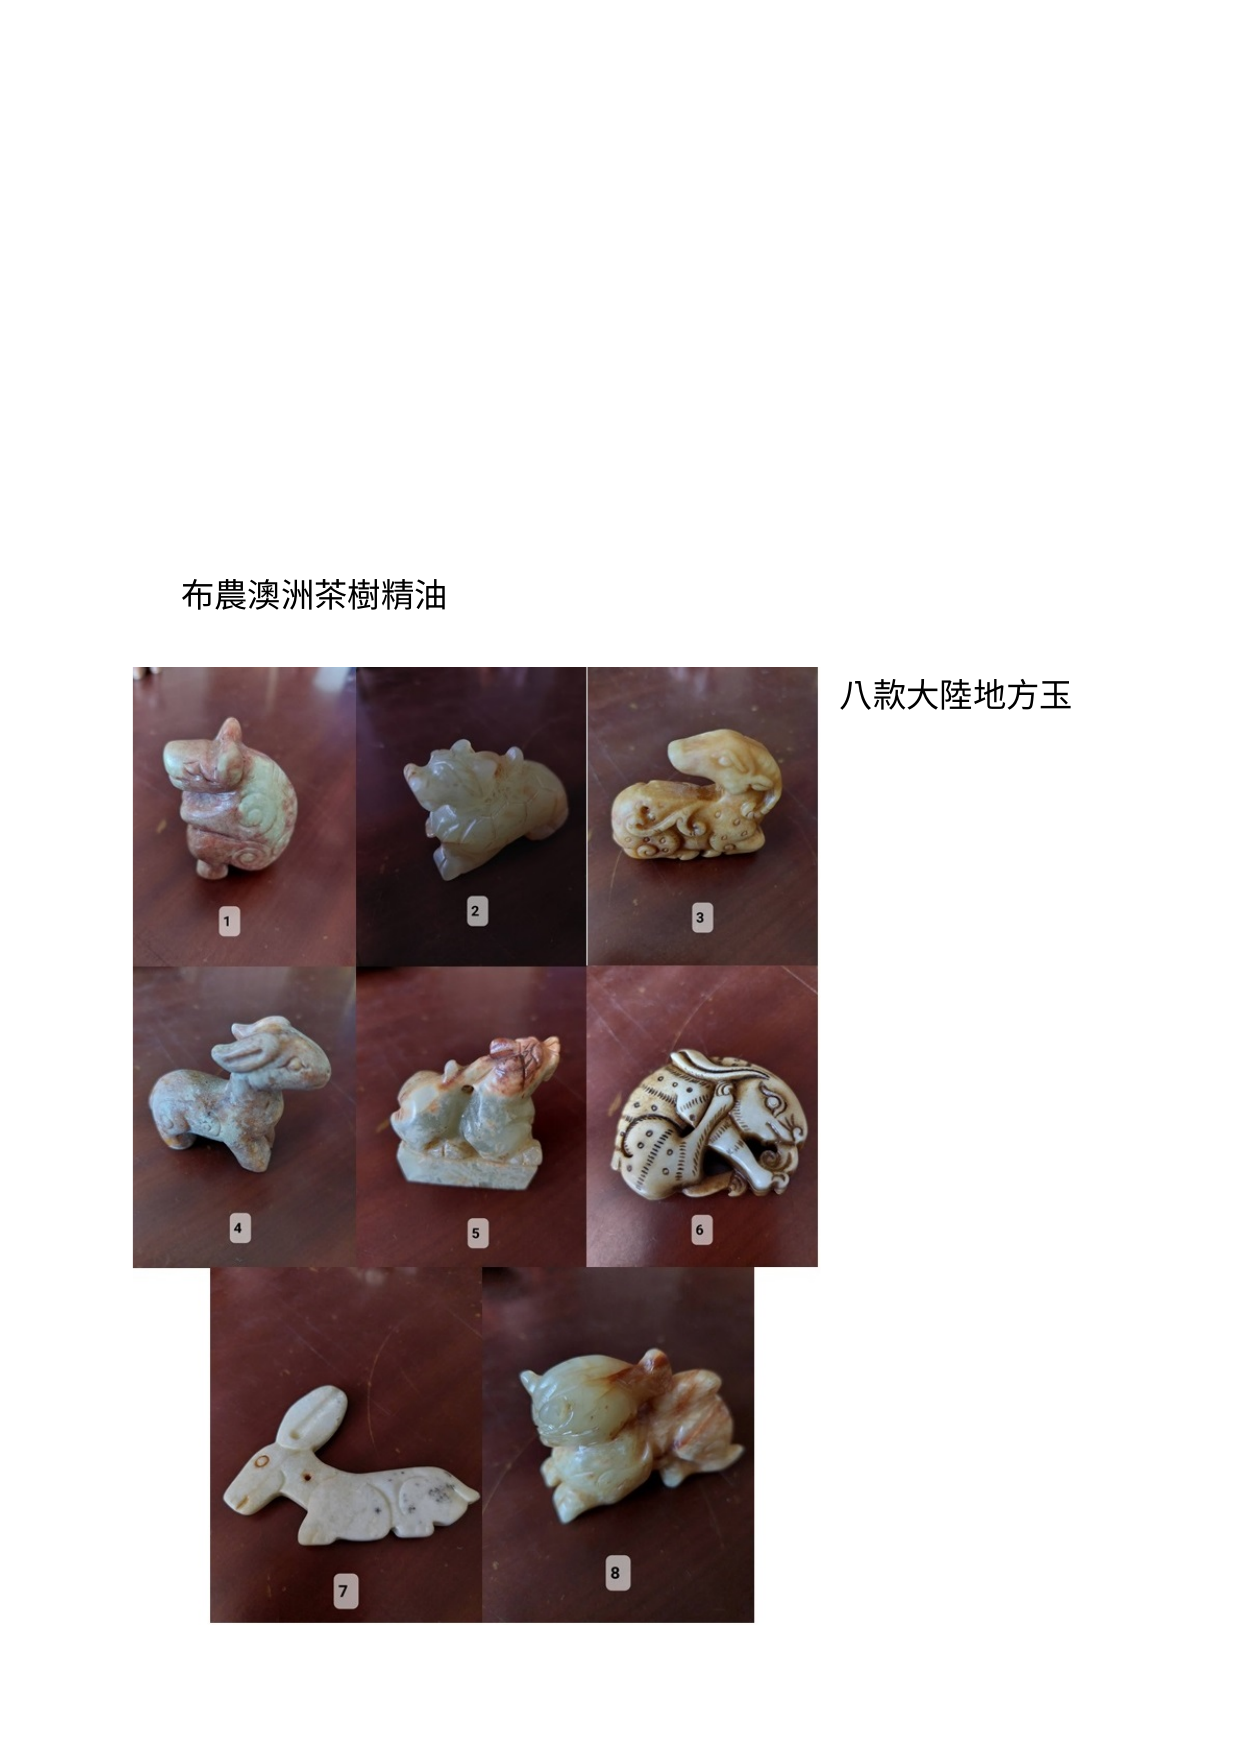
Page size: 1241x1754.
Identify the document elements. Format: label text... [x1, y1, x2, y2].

text 八款大陸地方玉 [148, 656, 1078, 731]
picture [132, 667, 821, 1625]
text 布農澳洲茶樹精油 [148, 556, 1078, 631]
